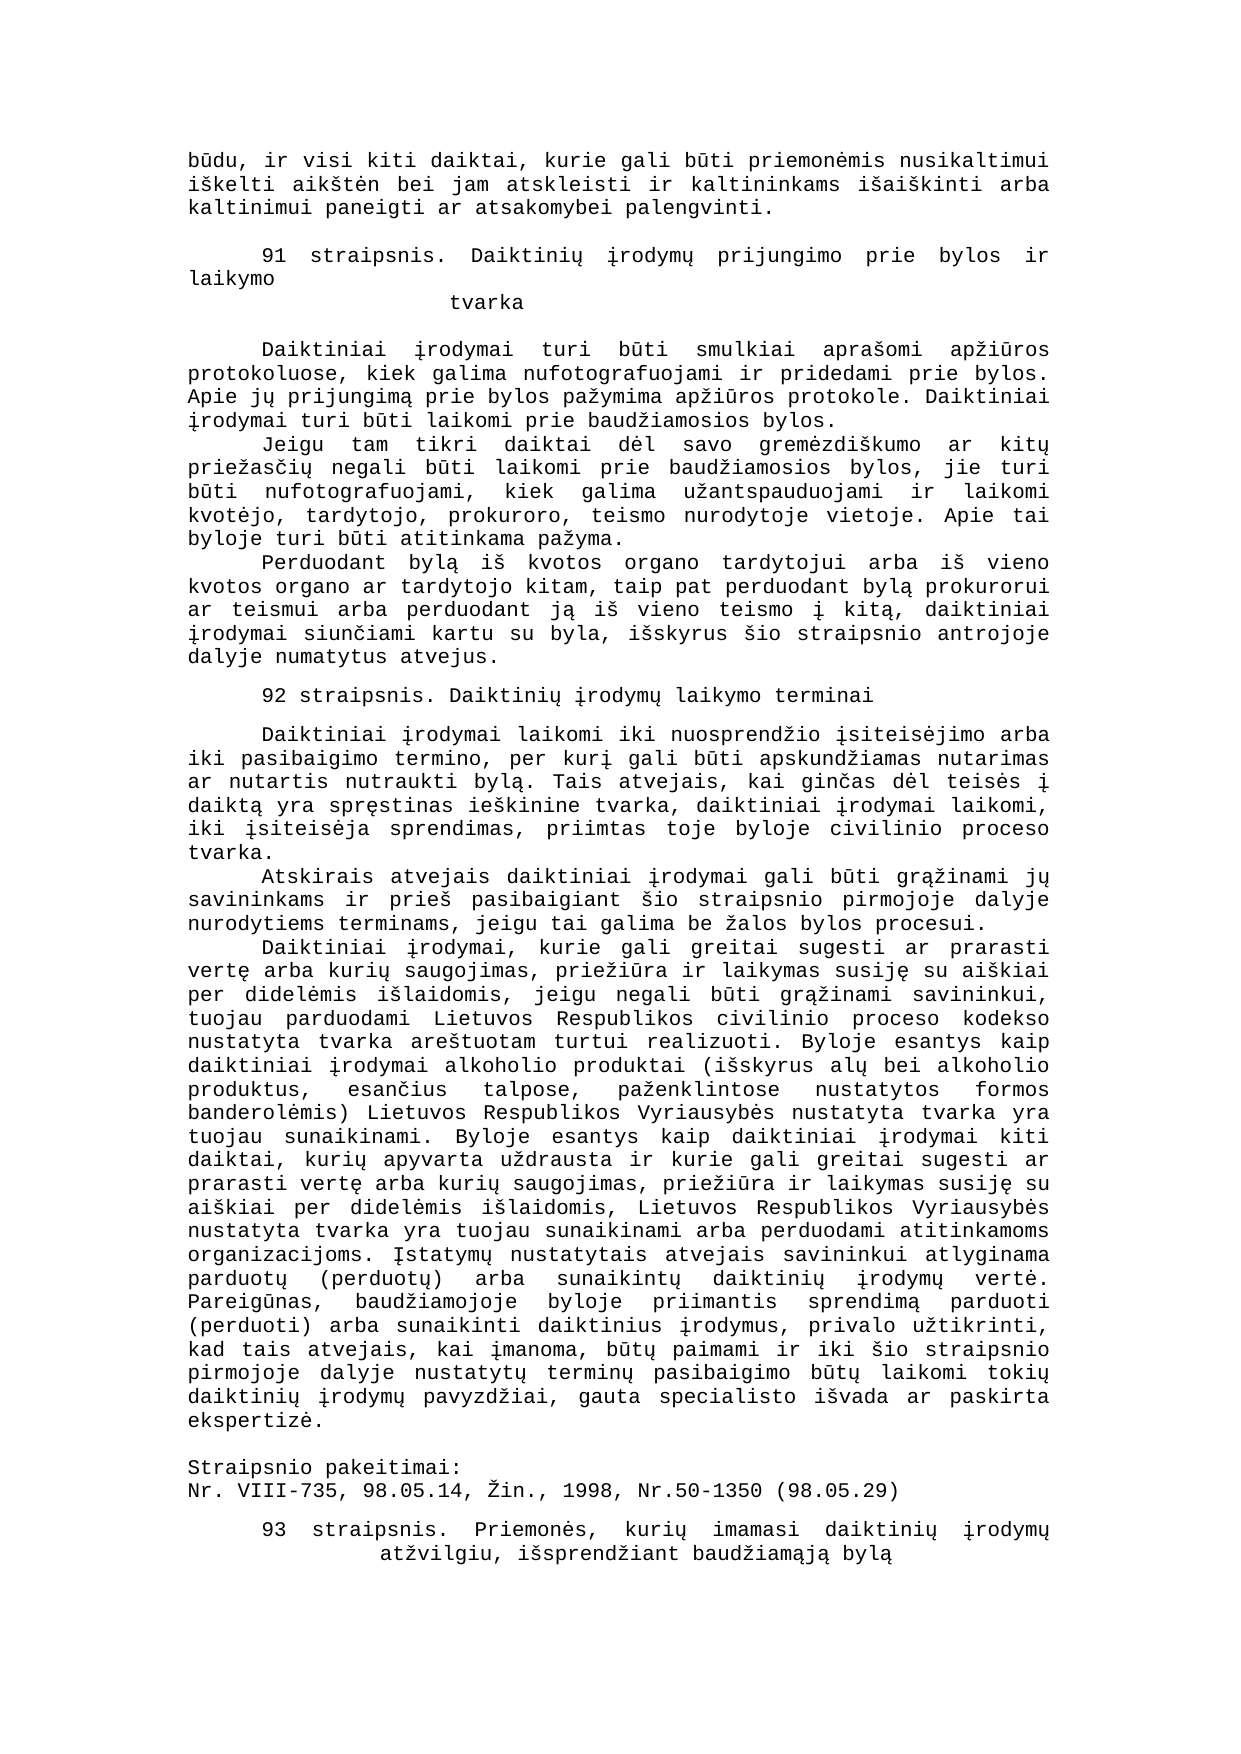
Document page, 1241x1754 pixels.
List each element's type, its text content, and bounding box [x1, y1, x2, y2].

text 92 straipsnis. Daiktinių įrodymų laikymo terminai [187, 685, 1050, 709]
text Straipsnio pakeitimai: [187, 1457, 1050, 1481]
text Jeigu tam tikri daiktai dėl savo gremėzdiškumo ar kitų priežasčių negali būti laikomi prie baudžiamosios bylos, jie turi būti nufotografuojami, kiek galima užantspauduojami ir laikomi kvotėjo, tardytojo, prokuroro, teismo nurodytoje vietoje. Apie tai byloje turi būti atitinkama pažyma. [187, 434, 1050, 552]
text Atskirais atvejais daiktiniai įrodymai gali būti grąžinami jų savininkams ir prieš pasibaigiant šio straipsnio pirmojoje dalyje nurodytiems terminams, jeigu tai galima be žalos bylos procesui. [187, 866, 1050, 937]
text Perduodant bylą iš kvotos organo tardytojui arba iš vieno kvotos organo ar tardytojo kitam, taip pat perduodant bylą prokurorui ar teismui arba perduodant ją iš vieno teismo į kitą, daiktiniai įrodymai siunčiami kartu su byla, išskyrus šio straipsnio antrojoje dalyje numatytus atvejus. [187, 552, 1050, 670]
text tvarka [187, 292, 1050, 316]
text Nr. VIII-735, 98.05.14, Žin., 1998, Nr.50-1350 (98.05.29) [187, 1481, 1050, 1504]
text Daiktiniai įrodymai laikomi iki nuosprendžio įsiteisėjimo arba iki pasibaigimo termino, per kurį gali būti apskundžiamas nutarimas ar nutartis nutraukti bylą. Tais atvejais, kai ginčas dėl teisės į daiktą yra spręstinas ieškinine tvarka, daiktiniai įrodymai laikomi, iki įsiteisėja sprendimas, priimtas toje byloje civilinio proceso tvarka. [187, 724, 1050, 866]
text 91 straipsnis. Daiktinių įrodymų prijungimo prie bylos ir laikymo [187, 244, 1050, 292]
text Daiktiniai įrodymai, kurie gali greitai sugesti ar prarasti vertę arba kurių saugojimas, priežiūra ir laikymas susiję su aiškiai per didelėmis išlaidomis, jeigu negali būti grąžinami savininkui, tuojau parduodami Lietuvos Respublikos civilinio proceso kodekso nustatyta tvarka areštuotam turtui realizuoti. Byloje esantys kaip daiktiniai įrodymai alkoholio produktai (išskyrus alų bei alkoholio produktus, esančius talpose, paženklintose nustatytos formos banderolėmis) Lietuvos Respublikos Vyriausybės nustatyta tvarka yra tuojau sunaikinami. Byloje esantys kaip daiktiniai įrodymai kiti daiktai, kurių apyvarta uždrausta ir kurie gali greitai sugesti ar prarasti vertę arba kurių saugojimas, priežiūra ir laikymas susiję su aiškiai per didelėmis išlaidomis, Lietuvos Respublikos Vyriausybės nustatyta tvarka yra tuojau sunaikinami arba perduodami atitinkamoms organizacijoms. Įstatymų nustatytais atvejais savininkui atlyginama parduotų (perduotų) arba sunaikintų daiktinių įrodymų vertė. Pareigūnas, baudžiamojoje byloje priimantis sprendimą parduoti (perduoti) arba sunaikinti daiktinius įrodymus, privalo užtikrinti, kad tais atvejais, kai įmanoma, būtų paimami ir iki šio straipsnio pirmojoje dalyje nustatytų terminų pasibaigimo būtų laikomi tokių daiktinių įrodymų pavyzdžiai, gauta specialisto išvada ar paskirta ekspertizė. [187, 937, 1050, 1433]
text 93 straipsnis. Priemonės, kurių imamasi daiktinių įrodymų atžvilgiu, išsprendžiant baudžiamąją bylą [261, 1519, 1050, 1566]
text būdu, ir visi kiti daiktai, kurie gali būti priemonėmis nusikaltimui iškelti aikštėn bei jam atskleisti ir kaltininkams išaiškinti arba kaltinimui paneigti ar atsakomybei palengvinti. [187, 150, 1050, 221]
text Daiktiniai įrodymai turi būti smulkiai aprašomi apžiūros protokoluose, kiek galima nufotografuojami ir pridedami prie bylos. Apie jų prijungimą prie bylos pažymima apžiūros protokole. Daiktiniai įrodymai turi būti laikomi prie baudžiamosios bylos. [187, 339, 1050, 434]
